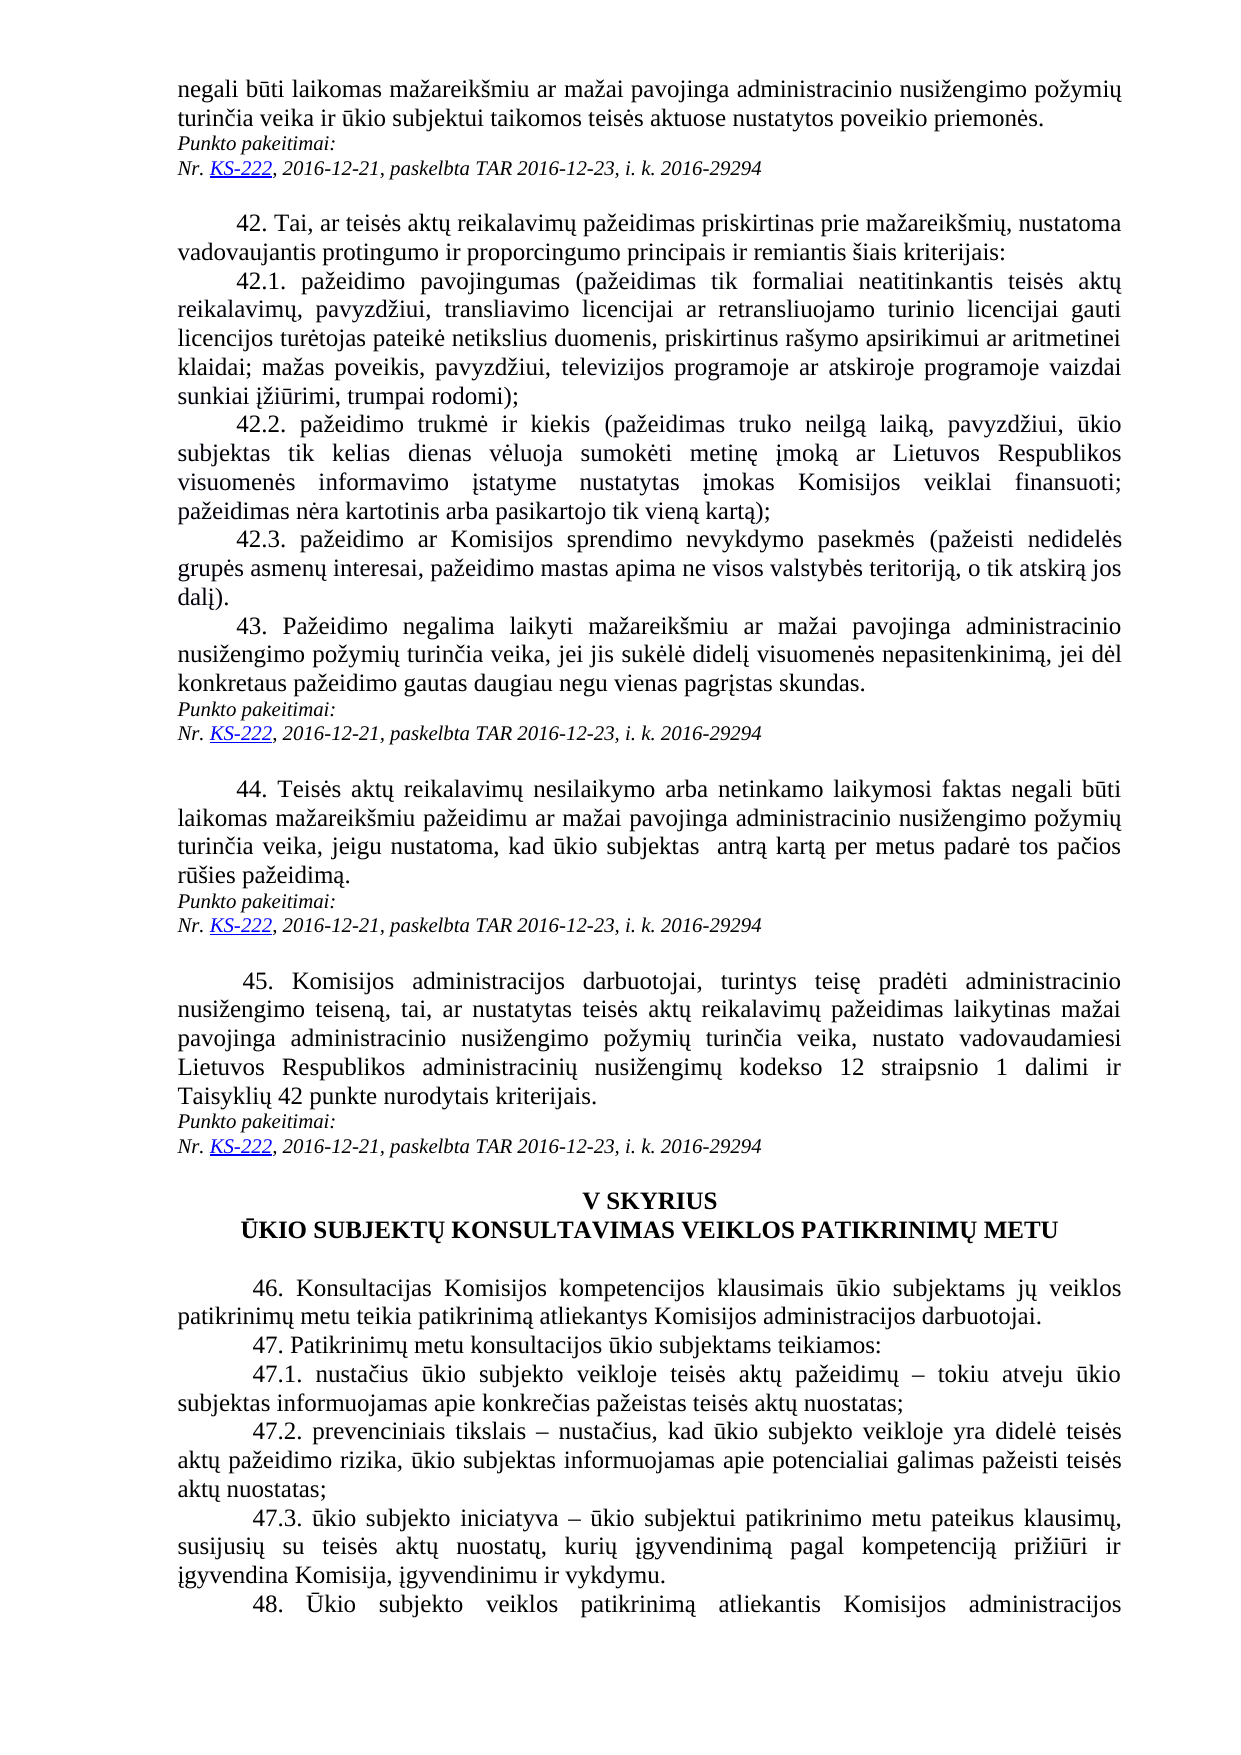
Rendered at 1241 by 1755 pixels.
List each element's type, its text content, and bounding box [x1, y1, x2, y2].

text negali būti laikomas mažareikšmiu ar mažai pavojinga administracinio nusižengimo požymių turinčia veika ir ūkio subjektui taikomos teisės aktuose nustatytos poveikio priemonės. [177, 74, 1122, 131]
text Punkto pakeitimai: [177, 697, 1122, 721]
text V SKYRIUS [177, 1186, 1122, 1215]
text 47.1. nustačius ūkio subjekto veikloje teisės aktų pažeidimų – tokiu atveju ūkio subjektas informuojamas apie konkrečias pažeistas teisės aktų nuostatas; [177, 1359, 1122, 1416]
text ūkio subjektų konsultavimas veiklos patikrinimų metu [177, 1215, 1122, 1244]
text Nr. KS-222, 2016-12-21, paskelbta TAR 2016-12-23, i. k. 2016-29294 [177, 155, 1122, 179]
text 47.2. prevenciniais tikslais – nustačius, kad ūkio subjekto veikloje yra didelė teisės aktų pažeidimo rizika, ūkio subjektas informuojamas apie potencialiai galimas pažeisti teisės aktų nuostatas; [177, 1416, 1122, 1503]
text Punkto pakeitimai: [177, 889, 1122, 913]
text 47.3. ūkio subjekto iniciatyva – ūkio subjektui patikrinimo metu pateikus klausimų, susijusių su teisės aktų nuostatų, kurių įgyvendinimą pagal kompetenciją prižiūri ir įgyvendina Komisija, įgyvendinimu ir vykdymu. [177, 1503, 1122, 1589]
text 42. Tai, ar teisės aktų reikalavimų pažeidimas priskirtinas prie mažareikšmių, nustatoma vadovaujantis protingumo ir proporcingumo principais ir remiantis šiais kriterijais: [177, 208, 1122, 266]
text Punkto pakeitimai: [177, 131, 1122, 155]
text 46. Konsultacijas Komisijos kompetencijos klausimais ūkio subjektams jų veiklos patikrinimų metu teikia patikrinimą atliekantys Komisijos administracijos darbuotojai. [177, 1273, 1122, 1330]
text 42.2. pažeidimo trukmė ir kiekis (pažeidimas truko neilgą laiką, pavyzdžiui, ūkio subjektas tik kelias dienas vėluoja sumokėti metinę įmoką ar Lietuvos Respublikos visuomenės informavimo įstatyme nustatytas įmokas Komisijos veiklai finansuoti; pažeidimas nėra kartotinis arba pasikartojo tik vieną kartą); [177, 409, 1122, 524]
text 43. Pažeidimo negalima laikyti mažareikšmiu ar mažai pavojinga administracinio nusižengimo požymių turinčia veika, jei jis sukėlė didelį visuomenės nepasitenkinimą, jei dėl konkretaus pažeidimo gautas daugiau negu vienas pagrįstas skundas. [177, 611, 1122, 697]
text Nr. KS-222, 2016-12-21, paskelbta TAR 2016-12-23, i. k. 2016-29294 [177, 913, 1122, 937]
text 47. Patikrinimų metu konsultacijos ūkio subjektams teikiamos: [177, 1330, 1122, 1359]
text 42.1. pažeidimo pavojingumas (pažeidimas tik formaliai neatitinkantis teisės aktų reikalavimų, pavyzdžiui, transliavimo licencijai ar retransliuojamo turinio licencijai gauti licencijos turėtojas pateikė netikslius duomenis, priskirtinus rašymo apsirikimui ar aritmetinei klaidai; mažas poveikis, pavyzdžiui, televizijos programoje ar atskiroje programoje vaizdai sunkiai įžiūrimi, trumpai rodomi); [177, 266, 1122, 409]
text 45. Komisijos administracijos darbuotojai, turintys teisę pradėti administracinio nusižengimo teiseną, tai, ar nustatytas teisės aktų reikalavimų pažeidimas laikytinas mažai pavojinga administracinio nusižengimo požymių turinčia veika, nustato vadovaudamiesi Lietuvos Respublikos administracinių nusižengimų kodekso 12 straipsnio 1 dalimi ir Taisyklių 42 punkte nurodytais kriterijais. [177, 966, 1122, 1109]
text Punkto pakeitimai: [177, 1109, 1122, 1133]
text 44. Teisės aktų reikalavimų nesilaikymo arba netinkamo laikymosi faktas negali būti laikomas mažareikšmiu pažeidimu ar mažai pavojinga administracinio nusižengimo požymių turinčia veika, jeigu nustatoma, kad ūkio subjektas antrą kartą per metus padarė tos pačios rūšies pažeidimą. [177, 774, 1122, 889]
text Nr. KS-222, 2016-12-21, paskelbta TAR 2016-12-23, i. k. 2016-29294 [177, 1133, 1122, 1158]
text 42.3. pažeidimo ar Komisijos sprendimo nevykdymo pasekmės (pažeisti nedidelės grupės asmenų interesai, pažeidimo mastas apima ne visos valstybės teritoriją, o tik atskirą jos dalį). [177, 524, 1122, 611]
text Nr. KS-222, 2016-12-21, paskelbta TAR 2016-12-23, i. k. 2016-29294 [177, 721, 1122, 745]
text 48. Ūkio subjekto veiklos patikrinimą atliekantis Komisijos administracijos [177, 1589, 1122, 1618]
